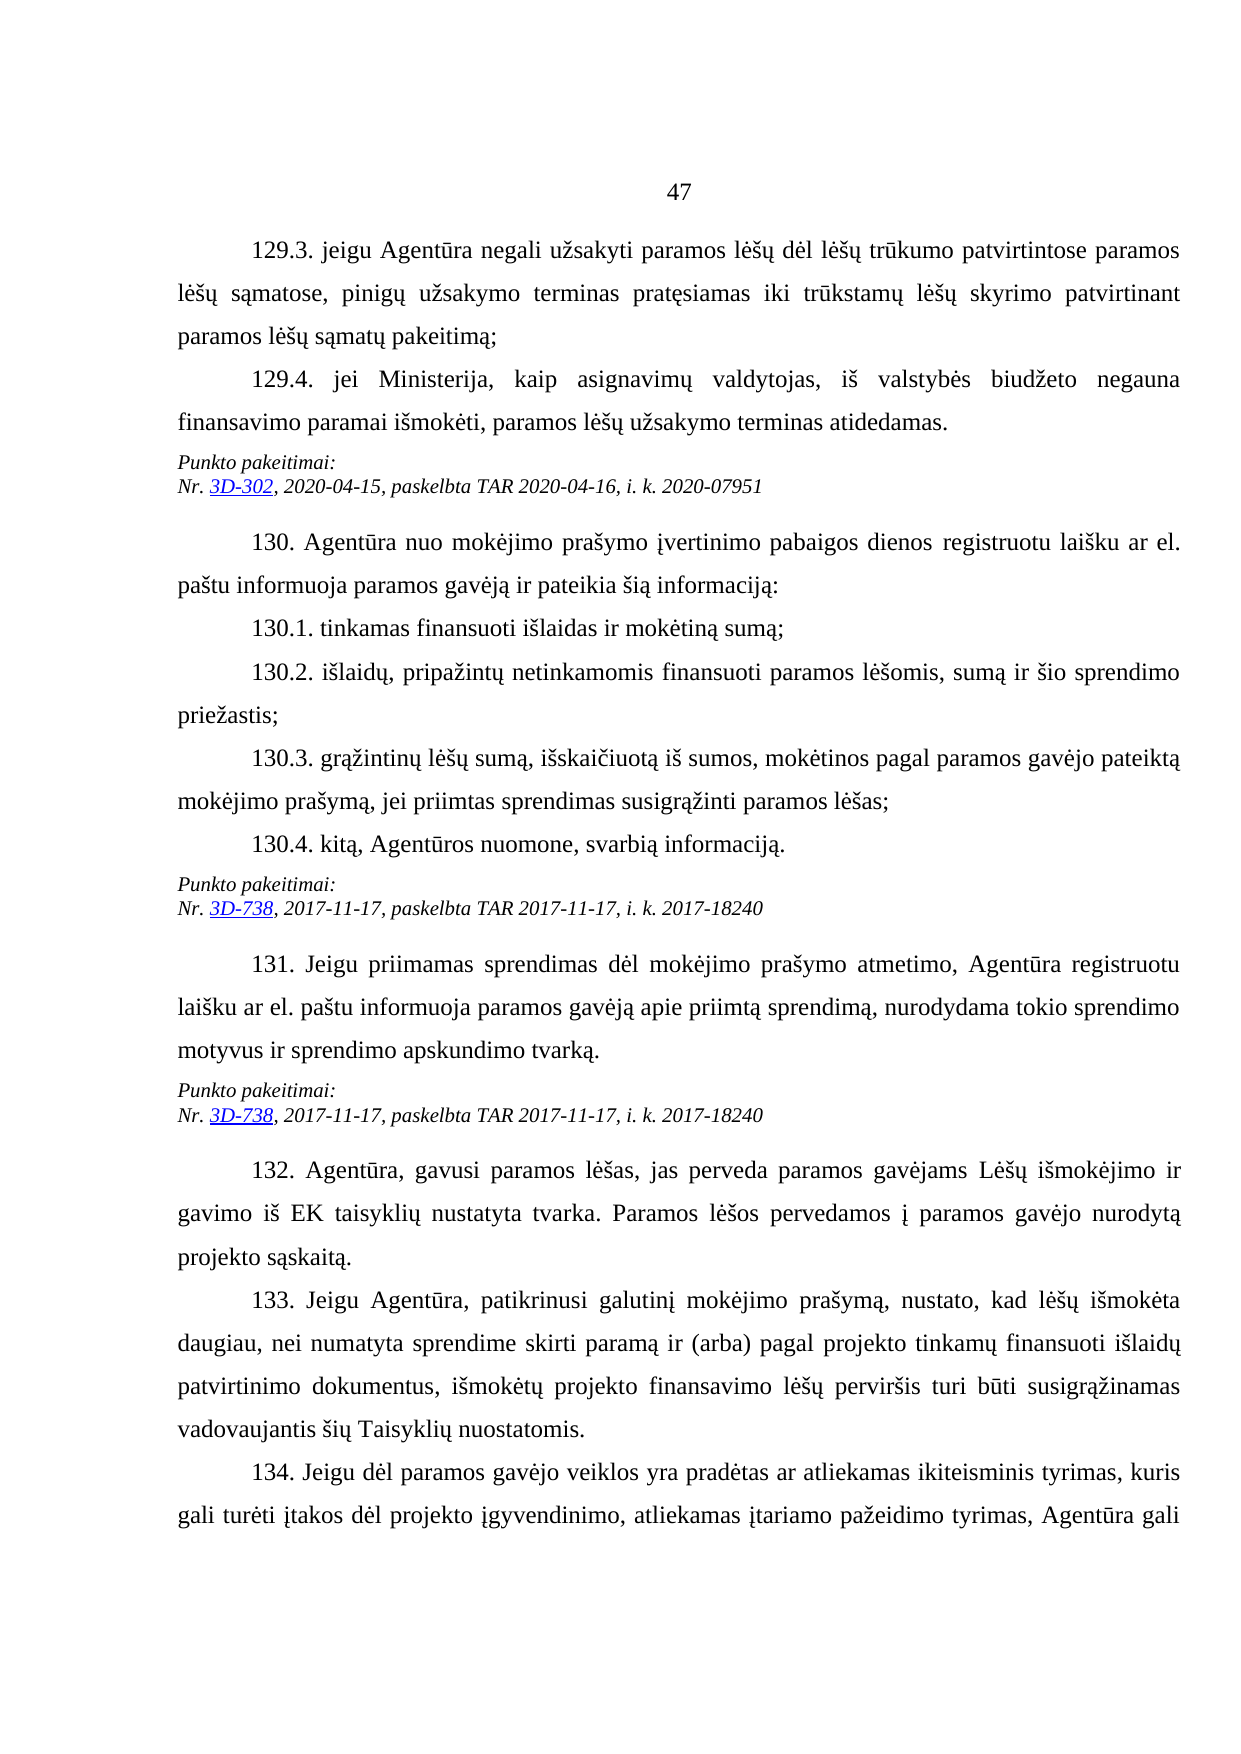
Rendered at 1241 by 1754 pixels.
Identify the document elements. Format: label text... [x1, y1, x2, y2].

text 133. Jeigu Agentūra, patikrinusi galutinį mokėjimo prašymą, nustato, kad lėšų išmokėta daugiau, nei numatyta sprendime skirti paramą ir (arba) pagal projekto tinkamų finansuoti išlaidų patvirtinimo dokumentus, išmokėtų projekto finansavimo lėšų perviršis turi būti susigrąžinamas vadovaujantis šių Taisyklių nuostatomis. [177, 1285, 1181, 1443]
text 130.2. išlaidų, pripažintų netinkamomis finansuoti paramos lėšomis, sumą ir šio sprendimo priežastis; [177, 657, 1181, 728]
text Nr. 3D-738, 2017-11-17, paskelbta TAR 2017-11-17, i. k. 2017-18240 [177, 896, 1181, 920]
text 129.4. jei Ministerija, kaip asignavimų valdytojas, iš valstybės biudžeto negauna finansavimo paramai išmokėti, paramos lėšų užsakymo terminas atidedamas. [177, 364, 1181, 436]
text Nr. 3D-738, 2017-11-17, paskelbta TAR 2017-11-17, i. k. 2017-18240 [177, 1102, 1181, 1127]
text 132. Agentūra, gavusi paramos lėšas, jas perveda paramos gavėjams Lėšų išmokėjimo ir gavimo iš EK taisyklių nustatyta tvarka. Paramos lėšos pervedamos į paramos gavėjo nurodytą projekto sąskaitą. [177, 1155, 1181, 1270]
text 131. Jeigu priimamas sprendimas dėl mokėjimo prašymo atmetimo, Agentūra registruotu laišku ar el. paštu informuoja paramos gavėją apie priimtą sprendimą, nurodydama tokio sprendimo motyvus ir sprendimo apskundimo tvarką. [177, 949, 1181, 1064]
text Punkto pakeitimai: [177, 872, 1181, 896]
text 134. Jeigu dėl paramos gavėjo veiklos yra pradėtas ar atliekamas ikiteisminis tyrimas, kuris gali turėti įtakos dėl projekto įgyvendinimo, atliekamas įtariamo pažeidimo tyrimas, Agentūra gali [177, 1457, 1181, 1529]
text Punkto pakeitimai: [177, 1078, 1181, 1102]
text 130. Agentūra nuo mokėjimo prašymo įvertinimo pabaigos dienos registruotu laišku ar el. paštu informuoja paramos gavėją ir pateikia šią informaciją: [177, 527, 1181, 599]
text 130.3. grąžintinų lėšų sumą, išskaičiuotą iš sumos, mokėtinos pagal paramos gavėjo pateiktą mokėjimo prašymą, jei priimtas sprendimas susigrąžinti paramos lėšas; [177, 743, 1181, 815]
text Punkto pakeitimai: [177, 450, 1181, 474]
text 130.1. tinkamas finansuoti išlaidas ir mokėtiną sumą; [177, 613, 1181, 642]
text 130.4. kitą, Agentūros nuomone, svarbią informaciją. [177, 829, 1181, 858]
text Nr. 3D-302, 2020-04-15, paskelbta TAR 2020-04-16, i. k. 2020-07951 [177, 474, 1181, 498]
text 129.3. jeigu Agentūra negali užsakyti paramos lėšų dėl lėšų trūkumo patvirtintose paramos lėšų sąmatose, pinigų užsakymo terminas pratęsiamas iki trūkstamų lėšų skyrimo patvirtinant paramos lėšų sąmatų pakeitimą; [177, 235, 1181, 350]
